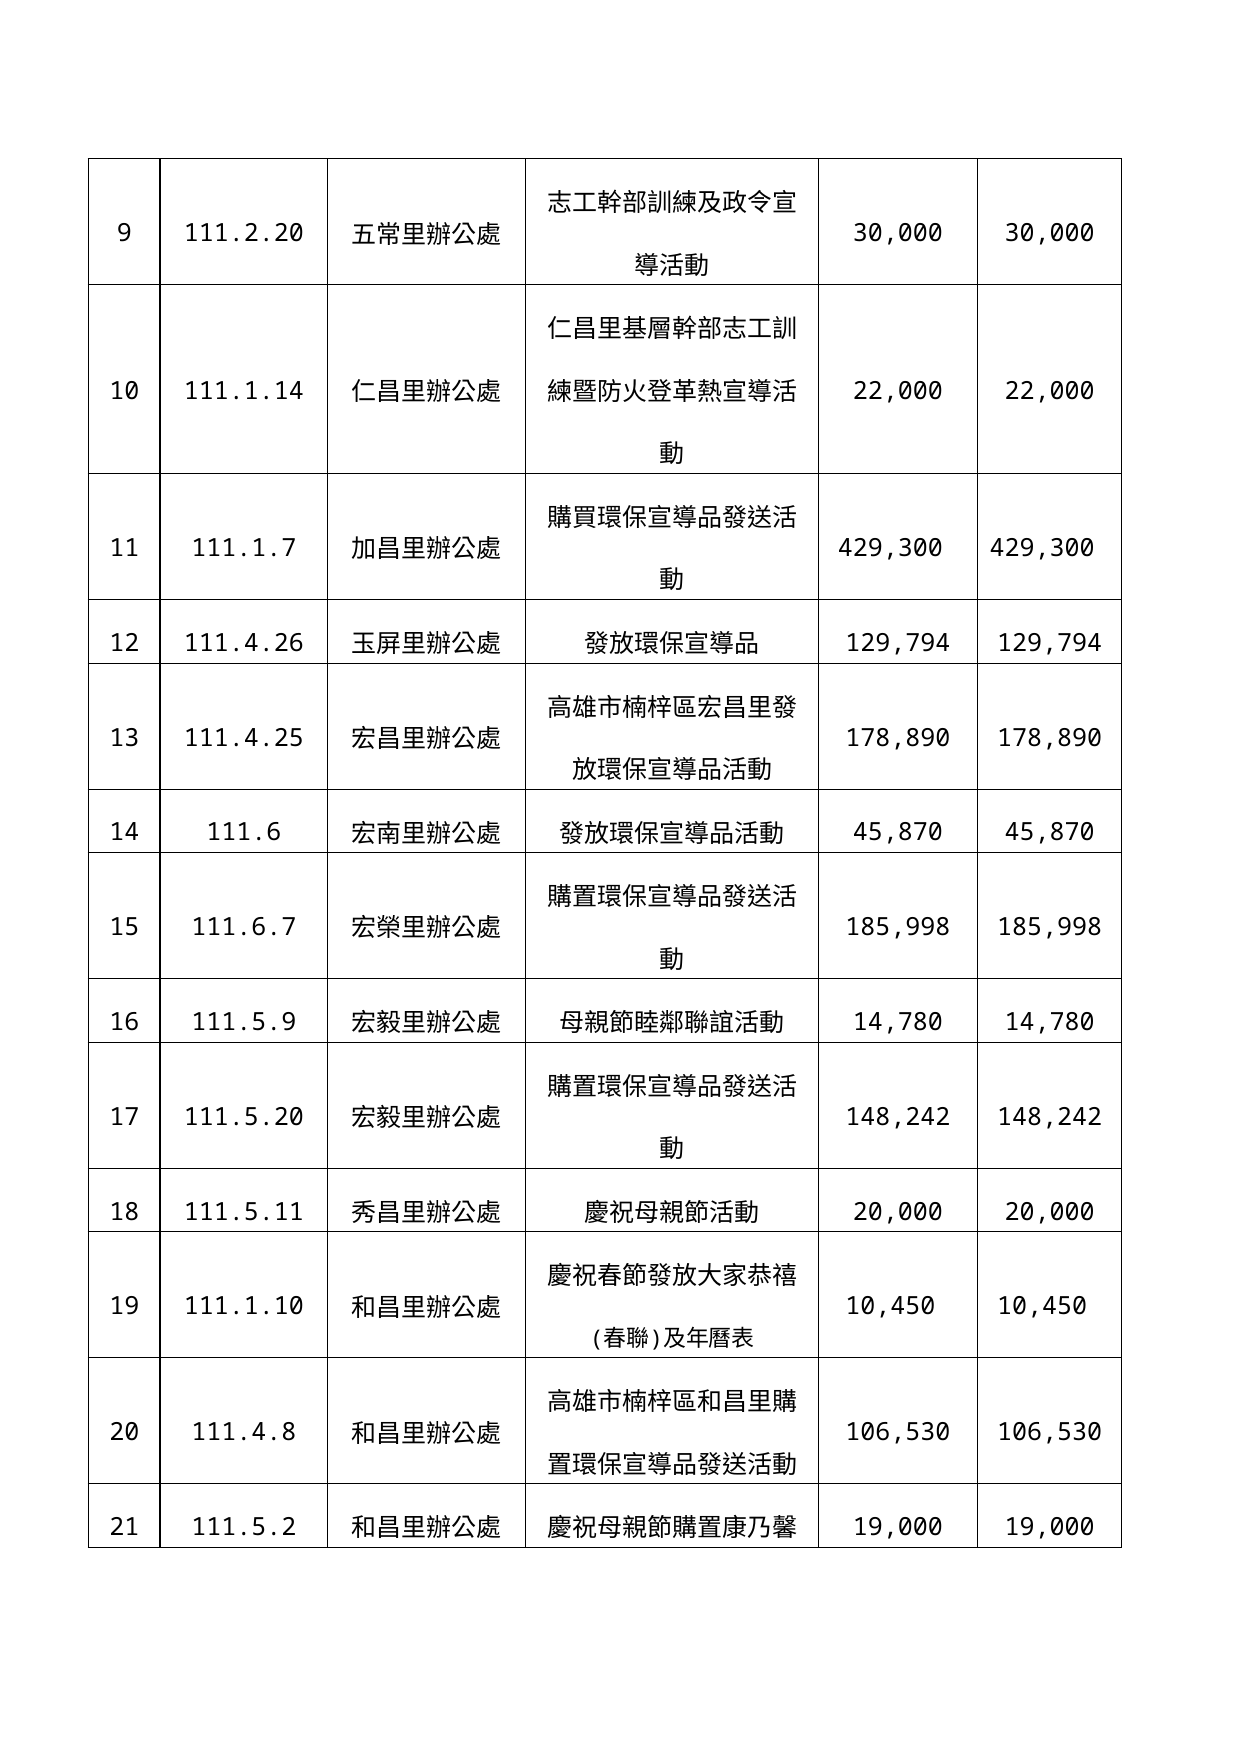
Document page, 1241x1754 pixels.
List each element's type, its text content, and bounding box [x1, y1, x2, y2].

table_cell 111.1.14 [161, 285, 327, 473]
table_cell 111.1.7 [161, 474, 327, 599]
table_cell 22,000 [819, 285, 977, 473]
table_cell 14,780 [819, 979, 977, 1042]
table_cell 五常里辦公處 [328, 159, 525, 284]
table_cell 19,000 [978, 1484, 1121, 1547]
table_cell 購買環保宣導品發送活動 [526, 474, 818, 599]
table_cell 111.4.26 [161, 600, 327, 662]
table_cell 185,998 [819, 853, 977, 978]
table_cell 30,000 [819, 159, 977, 284]
table_cell 10,450 [978, 1232, 1121, 1357]
table_cell 志工幹部訓練及政令宣導活動 [526, 159, 818, 284]
table_cell 10,450 [819, 1232, 977, 1357]
table_cell 9 [89, 159, 159, 284]
table_cell 20 [89, 1358, 159, 1483]
table_cell 111.5.2 [161, 1484, 327, 1547]
table_cell 111.5.11 [161, 1169, 327, 1231]
table_cell 慶祝母親節購置康乃馨 [526, 1484, 818, 1547]
table_cell 仁昌里基層幹部志工訓練暨防火登革熱宣導活動 [526, 285, 818, 473]
table_cell 111.6.7 [161, 853, 327, 978]
table_cell 和昌里辦公處 [328, 1358, 525, 1483]
table_cell 玉屏里辦公處 [328, 600, 525, 662]
table_cell 宏毅里辦公處 [328, 1043, 525, 1168]
table_cell 14,780 [978, 979, 1121, 1042]
table_cell 仁昌里辦公處 [328, 285, 525, 473]
table_cell 加昌里辦公處 [328, 474, 525, 599]
table_cell 178,890 [819, 664, 977, 788]
table_cell 宏南里辦公處 [328, 790, 525, 852]
table_cell 慶祝春節發放大家恭禧(春聯)及年曆表 [526, 1232, 818, 1357]
table_cell 429,300 [819, 474, 977, 599]
table_cell 高雄市楠梓區宏昌里發放環保宣導品活動 [526, 664, 818, 788]
table_cell 30,000 [978, 159, 1121, 284]
table_cell 20,000 [978, 1169, 1121, 1231]
table_cell 和昌里辦公處 [328, 1232, 525, 1357]
table_cell 111.2.20 [161, 159, 327, 284]
table_cell 111.4.25 [161, 664, 327, 788]
table_cell 129,794 [978, 600, 1121, 662]
table_cell 慶祝母親節活動 [526, 1169, 818, 1231]
table_cell 17 [89, 1043, 159, 1168]
table_cell 16 [89, 979, 159, 1042]
table_cell 10 [89, 285, 159, 473]
table_cell 19 [89, 1232, 159, 1357]
table_cell 111.1.10 [161, 1232, 327, 1357]
table_cell 購置環保宣導品發送活動 [526, 853, 818, 978]
table_cell 發放環保宣導品 [526, 600, 818, 662]
table_cell 111.6 [161, 790, 327, 852]
table_cell 18 [89, 1169, 159, 1231]
table_cell 111.5.20 [161, 1043, 327, 1168]
table_cell 178,890 [978, 664, 1121, 788]
table_cell 45,870 [978, 790, 1121, 852]
table_cell 106,530 [978, 1358, 1121, 1483]
table_cell 母親節睦鄰聯誼活動 [526, 979, 818, 1042]
table_cell 45,870 [819, 790, 977, 852]
table_cell 發放環保宣導品活動 [526, 790, 818, 852]
table_cell 購置環保宣導品發送活動 [526, 1043, 818, 1168]
table_cell 429,300 [978, 474, 1121, 599]
table_cell 106,530 [819, 1358, 977, 1483]
table_cell 15 [89, 853, 159, 978]
table_cell 185,998 [978, 853, 1121, 978]
table_cell 高雄市楠梓區和昌里購置環保宣導品發送活動 [526, 1358, 818, 1483]
table_cell 宏毅里辦公處 [328, 979, 525, 1042]
table_cell 秀昌里辦公處 [328, 1169, 525, 1231]
table_cell 11 [89, 474, 159, 599]
table_cell 111.5.9 [161, 979, 327, 1042]
table_cell 宏榮里辦公處 [328, 853, 525, 978]
table_cell 111.4.8 [161, 1358, 327, 1483]
table_cell 22,000 [978, 285, 1121, 473]
table_cell 13 [89, 664, 159, 788]
table_cell 148,242 [819, 1043, 977, 1168]
table_cell 宏昌里辦公處 [328, 664, 525, 788]
table_cell 19,000 [819, 1484, 977, 1547]
table_cell 129,794 [819, 600, 977, 662]
table_cell 12 [89, 600, 159, 662]
table_cell 和昌里辦公處 [328, 1484, 525, 1547]
table_cell 21 [89, 1484, 159, 1547]
table_cell 14 [89, 790, 159, 852]
table_cell 20,000 [819, 1169, 977, 1231]
table_cell 148,242 [978, 1043, 1121, 1168]
